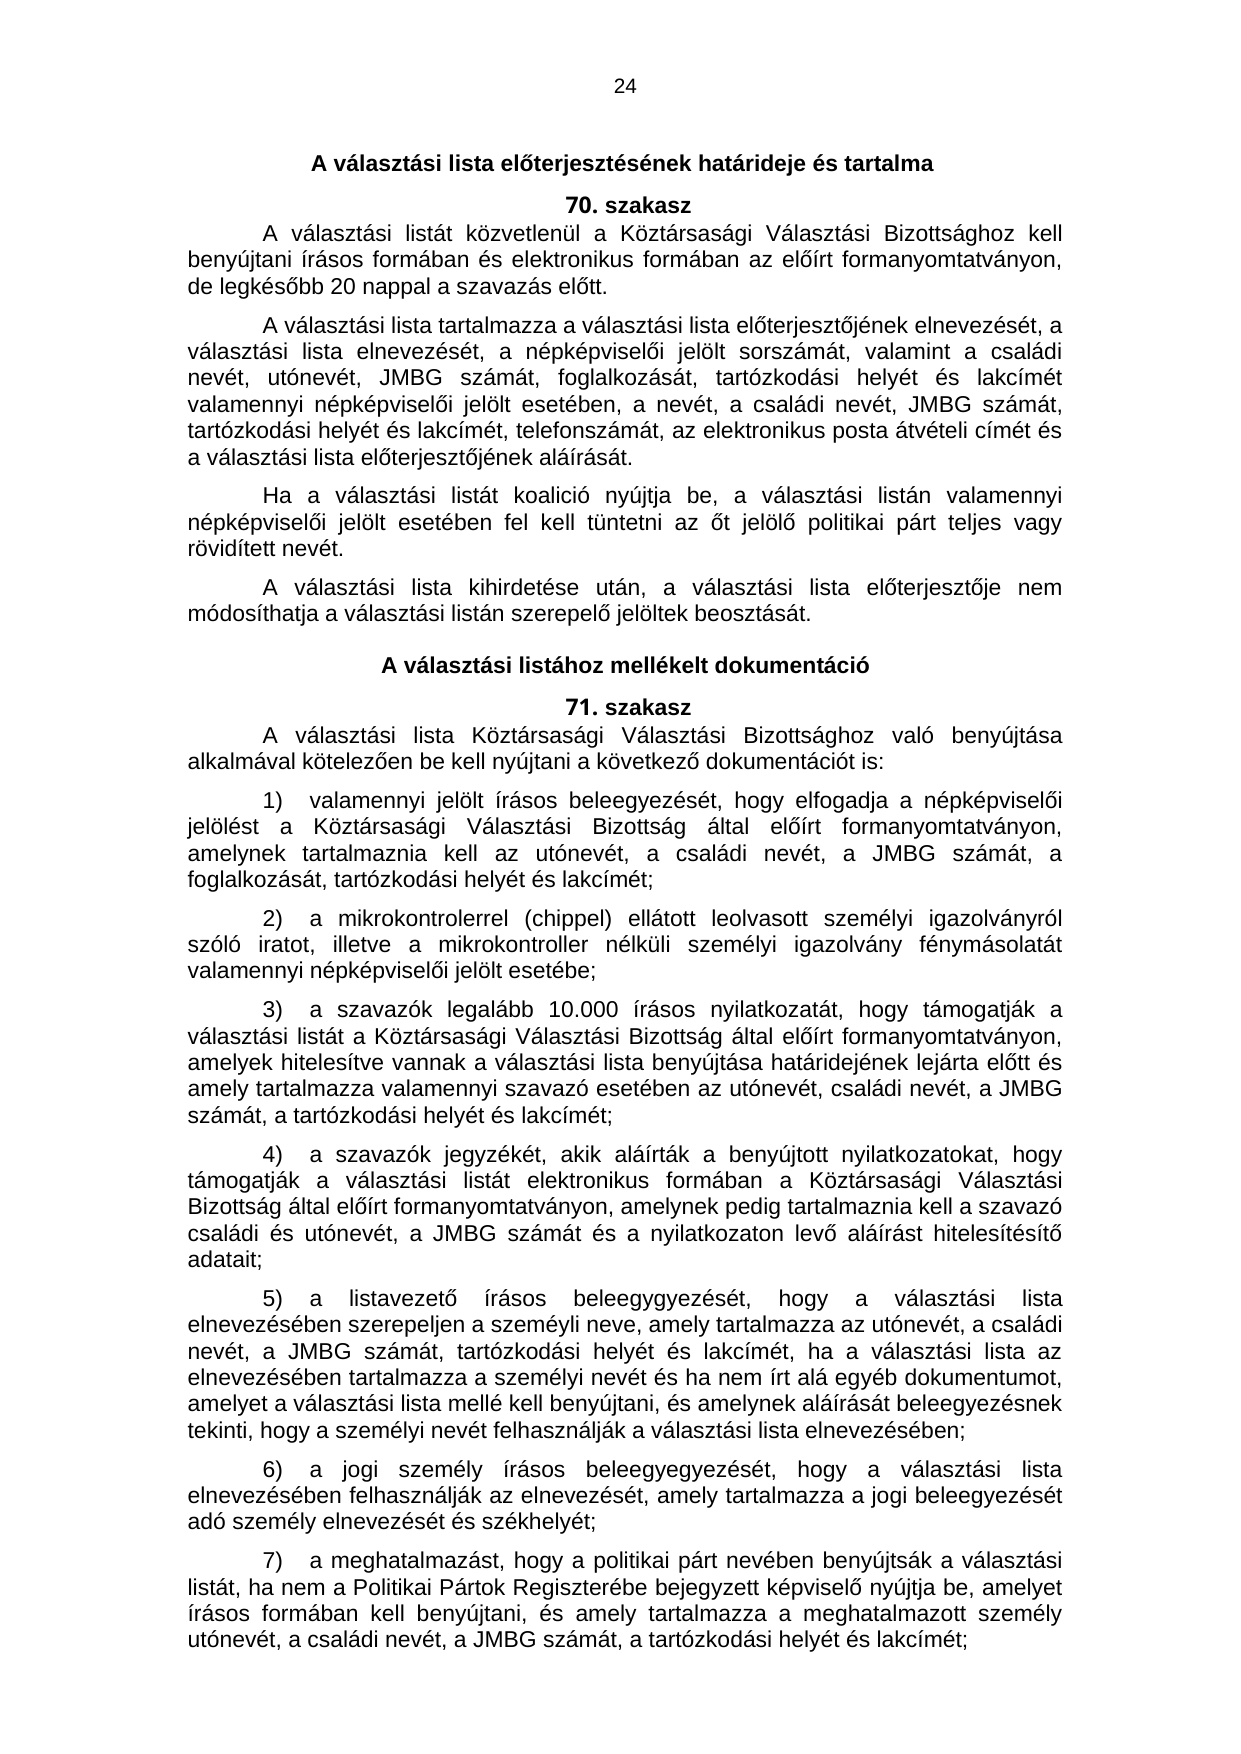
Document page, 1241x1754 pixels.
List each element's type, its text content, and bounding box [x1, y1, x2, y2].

text 6) a jogi személy írásos beleegyegyezését, hogy a választási lista elnevezésében felhasználják az elnevezését, amely tartalmazza a jogi beleegyezését adó személy elnevezését és székhelyét; [187, 1456, 1063, 1534]
text 3) a szavazók legalább 10.000 írásos nyilatkozatát, hogy támogatják a választási listát a Köztársasági Választási Bizottság által előírt formanyomtatványon, amelyek hitelesítve vannak a választási lista benyújtása határidejének lejárta előtt és amely tartalmazza valamennyi szavazó esetében az utónevét, családi nevét, a JMBG számát, a tartózkodási helyét és lakcímét; [187, 996, 1063, 1128]
text 5) a listavezető írásos beleegygyezését, hogy a választási lista elnevezésében szerepeljen a szeméyli neve, amely tartalmazza az utónevét, a családi nevét, a JMBG számát, tartózkodási helyét és lakcímét, ha a választási lista az elnevezésében tartalmazza a személyi nevét és ha nem írt alá egyéb dokumentumot, amelyet a választási lista mellé kell benyújtani, és amelynek aláírását beleegyezésnek tekinti, hogy a személyi nevét felhasználják a választási lista elnevezésében; [187, 1285, 1063, 1443]
text A választási listához mellékelt dokumentáció [262, 652, 988, 678]
text 2) a mikrokontrolerrel (chippel) ellátott leolvasott személyi igazolványról szóló iratot, illetve a mikrokontroller nélküli személyi igazolvány fénymásolatát valamennyi népképviselői jelölt esetébe; [187, 905, 1063, 984]
text A választási lista kihirdetése után, a választási lista előterjesztője nem módosíthatja a választási listán szerepelő jelöltek beosztását. [187, 574, 1063, 627]
text A választási lista előterjesztésének határideje és tartalma [262, 150, 988, 176]
text 4) a szavazók jegyzékét, akik aláírták a benyújtott nyilatkozatokat, hogy támogatják a választási listát elektronikus formában a Köztársasági Választási Bizottság által előírt formanyomtatványon, amelynek pedig tartalmaznia kell a szavazó családi és utónevét, a JMBG számát és a nyilatkozaton levő aláírást hitelesítésítő adatait; [187, 1141, 1063, 1272]
text A választási lista Köztársasági Választási Bizottsághoz való benyújtása alkalmával kötelezően be kell nyújtani a következő dokumentációt is: [187, 722, 1063, 774]
text 7) a meghatalmazást, hogy a politikai párt nevében benyújtsák a választási listát, ha nem a Politikai Pártok Regiszterébe bejegyzett képviselő nyújtja be, amelyet írásos formában kell benyújtani, és amely tartalmazza a meghatalmazott személy utónevét, a családi nevét, a JMBG számát, a tartózkodási helyét és lakcímét; [187, 1547, 1063, 1652]
text Ha a választási listát koalició nyújtja be, a választási listán valamennyi népképviselői jelölt esetében fel kell tüntetni az őt jelölő politikai párt teljes vagy rövidített nevét. [187, 482, 1063, 561]
text 70. szakasz [262, 189, 988, 220]
text A választási listát közvetlenül a Köztársasági Választási Bizottsághoz kell benyújtani írásos formában és elektronikus formában az előírt formanyomtatványon, de legkésőbb 20 nappal a szavazás előtt. [187, 220, 1063, 299]
text A választási lista tartalmazza a választási lista előterjesztőjének elnevezését, a választási lista elnevezését, a népképviselői jelölt sorszámát, valamint a családi nevét, utónevét, JMBG számát, foglalkozását, tartózkodási helyét és lakcímét valamennyi népképviselői jelölt esetében, a nevét, a családi nevét, JMBG számát, tartózkodási helyét és lakcímét, telefonszámát, az elektronikus posta átvételi címét és a választási lista előterjesztőjének aláírását. [187, 312, 1063, 470]
text 1) valamennyi jelölt írásos beleegyezését, hogy elfogadja a népképviselői jelölést a Köztársasági Választási Bizottság által előírt formanyomtatványon, amelynek tartalmaznia kell az utónevét, a családi nevét, a JMBG számát, a foglalkozását, tartózkodási helyét és lakcímét; [187, 787, 1063, 892]
text 71. szakasz [262, 690, 988, 722]
